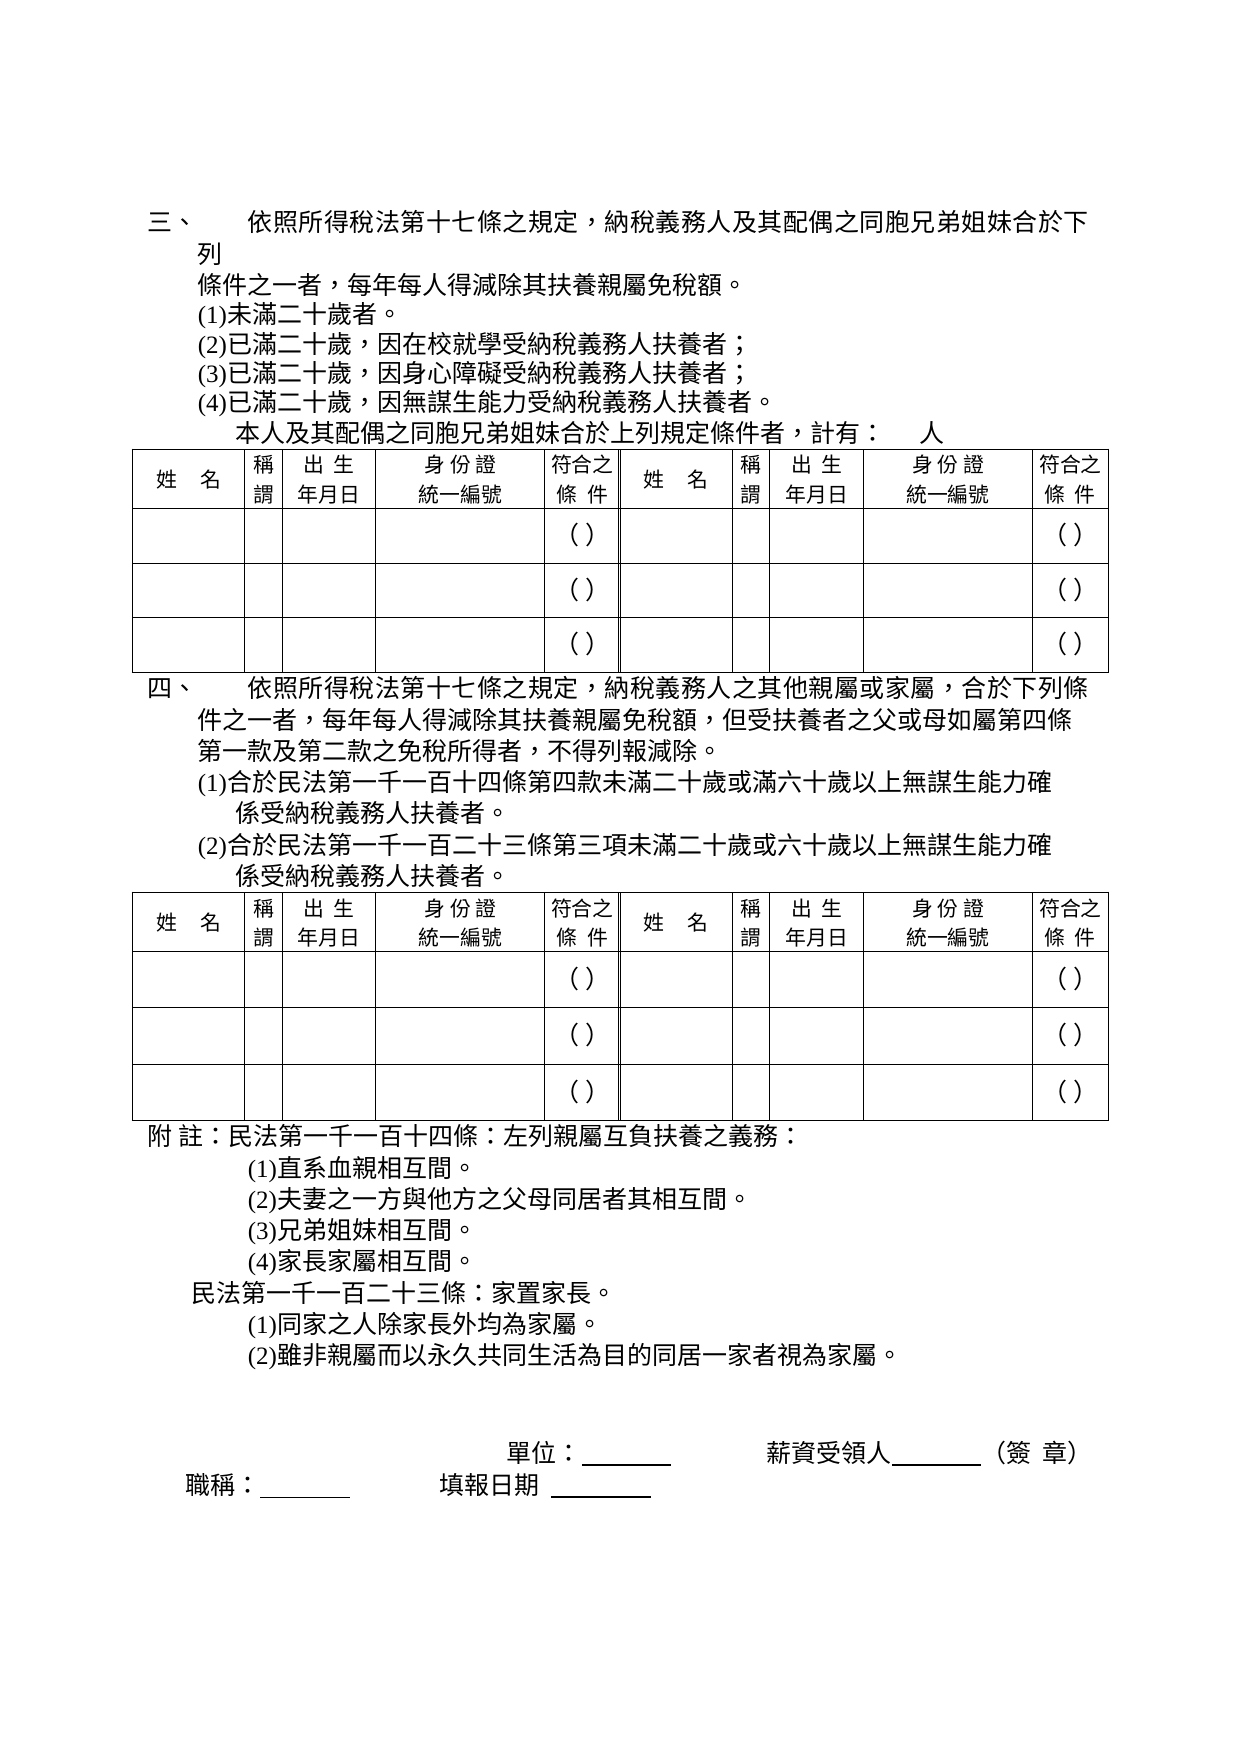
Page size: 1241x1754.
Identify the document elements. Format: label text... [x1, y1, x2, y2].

table_cell [864, 618, 1032, 672]
table_cell [733, 1065, 769, 1120]
text 條件之一者，每年每人得減除其扶養親屬免稅額。 [148, 269, 1092, 301]
table_header 稱 謂 [733, 450, 769, 508]
table_cell [864, 564, 1032, 617]
table_cell [770, 1065, 863, 1120]
table_cell [733, 1008, 769, 1063]
table_cell （ ） [545, 509, 618, 562]
table_cell [245, 509, 282, 562]
table_cell [376, 618, 544, 672]
table_cell [770, 509, 863, 562]
table_cell （ ） [1033, 952, 1108, 1007]
table_cell [621, 509, 732, 562]
table_cell [376, 952, 544, 1007]
table_cell [621, 618, 732, 672]
text 本人及其配偶之同胞兄弟姐妹合於上列規定條件者，計有： 人 [148, 417, 1092, 448]
text 第一款及第二款之免稅所得者，不得列報減除。 [148, 735, 1092, 767]
text (3)已滿二十歲，因身心障礙受納稅義務人扶養者； [148, 359, 1092, 388]
table_cell [133, 1065, 244, 1120]
table_header 符合之 條 件 [545, 450, 618, 508]
table_cell [864, 1008, 1032, 1063]
list 依照所得稅法第十七條之規定，納稅義務人之其他親屬或家屬，合於下列條件之一者，每年每人得減除其扶養親屬免稅額，但受扶養者之父或母如屬第四條 [148, 673, 1092, 735]
table_cell [621, 1065, 732, 1120]
text 單位： 薪資受領人 （簽 章） [148, 1433, 1092, 1469]
table_cell [245, 1065, 282, 1120]
table_cell [283, 618, 375, 672]
table_header 身 份 證 統一編號 [864, 893, 1032, 951]
table_cell （ ） [545, 1065, 618, 1120]
table_header 身 份 證 統一編號 [864, 450, 1032, 508]
table_cell [621, 952, 732, 1007]
table_cell [770, 618, 863, 672]
table_cell [376, 564, 544, 617]
table_cell [733, 509, 769, 562]
text 職稱： 填報日期 [148, 1469, 1042, 1501]
table_cell [283, 952, 375, 1007]
table_cell [133, 509, 244, 562]
table_cell [283, 1008, 375, 1063]
table_cell （ ） [1033, 1008, 1108, 1063]
table_header 稱 謂 [733, 893, 769, 951]
text 民法第一千一百二十三條：家置家長。 [148, 1277, 1092, 1308]
table_cell [864, 952, 1032, 1007]
table_cell （ ） [545, 952, 618, 1007]
table_cell （ ） [1033, 509, 1108, 562]
table_cell [245, 618, 282, 672]
table_cell （ ） [545, 564, 618, 617]
table_cell [733, 952, 769, 1007]
table_cell [283, 1065, 375, 1120]
text (2)合於民法第一千一百二十三條第三項未滿二十歲或六十歲以上無謀生能力確 [198, 829, 1092, 860]
text (2)夫妻之一方與他方之父母同居者其相互間。 [148, 1183, 1092, 1214]
text (4)家長家屬相互間。 [148, 1246, 1092, 1277]
table_header 符合之 條 件 [1033, 450, 1108, 508]
table_cell [770, 564, 863, 617]
text (1)同家之人除家長外均為家屬。 [223, 1308, 1092, 1339]
table_cell [864, 509, 1032, 562]
text 係受納稅義務人扶養者。 [198, 798, 1092, 829]
table_cell [245, 1008, 282, 1063]
table_cell [283, 564, 375, 617]
text (1)未滿二十歲者。 [148, 301, 1092, 330]
table_header 身 份 證 統一編號 [376, 450, 544, 508]
table_header 身 份 證 統一編號 [376, 893, 544, 951]
table_header 符合之 條 件 [1033, 893, 1108, 951]
table_header 姓 名 [621, 893, 732, 951]
table_header 出 生 年月日 [283, 450, 375, 508]
text (1)合於民法第一千一百十四條第四款未滿二十歲或滿六十歲以上無謀生能力確 [198, 767, 1092, 798]
text 附 註：民法第一千一百十四條：左列親屬互負扶養之義務： [148, 1121, 1092, 1152]
table_header 姓 名 [133, 893, 244, 951]
table_header 姓 名 [133, 450, 244, 508]
table_cell [245, 952, 282, 1007]
text (2)雖非親屬而以永久共同生活為目的同居一家者視為家屬。 [223, 1339, 1092, 1371]
table_header 稱謂 [245, 893, 282, 951]
table_cell [283, 509, 375, 562]
table_cell [133, 1008, 244, 1063]
table_cell （ ） [545, 1008, 618, 1063]
text (2)已滿二十歲，因在校就學受納稅義務人扶養者； [148, 330, 1092, 359]
table_header 出 生 年月日 [283, 893, 375, 951]
table_cell [376, 1008, 544, 1063]
list 依照所得稅法第十七條之規定，納稅義務人及其配偶之同胞兄弟姐妹合於下列 [148, 207, 1092, 269]
text (1)直系血親相互間。 [148, 1152, 1092, 1183]
table_cell [621, 1008, 732, 1063]
table_cell [770, 952, 863, 1007]
table_cell （ ） [1033, 564, 1108, 617]
table_header 出 生 年月日 [770, 893, 863, 951]
table_header 稱謂 [245, 450, 282, 508]
table_cell （ ） [1033, 1065, 1108, 1120]
table_cell [733, 618, 769, 672]
text (3)兄弟姐妹相互間。 [148, 1214, 1092, 1246]
table_cell [245, 564, 282, 617]
table_cell （ ） [1033, 618, 1108, 672]
table_cell [770, 1008, 863, 1063]
table_cell [133, 618, 244, 672]
table_header 符合之 條 件 [545, 893, 618, 951]
table_header 出 生 年月日 [770, 450, 863, 508]
table_cell [733, 564, 769, 617]
table_cell [376, 509, 544, 562]
table_cell [133, 564, 244, 617]
table_cell [864, 1065, 1032, 1120]
text 係受納稅義務人扶養者。 [198, 860, 1092, 892]
table_cell [133, 952, 244, 1007]
table_cell （ ） [545, 618, 618, 672]
table_cell [376, 1065, 544, 1120]
table_header 姓 名 [621, 450, 732, 508]
text (4)已滿二十歲，因無謀生能力受納稅義務人扶養者。 [148, 388, 1092, 417]
table_cell [621, 564, 732, 617]
